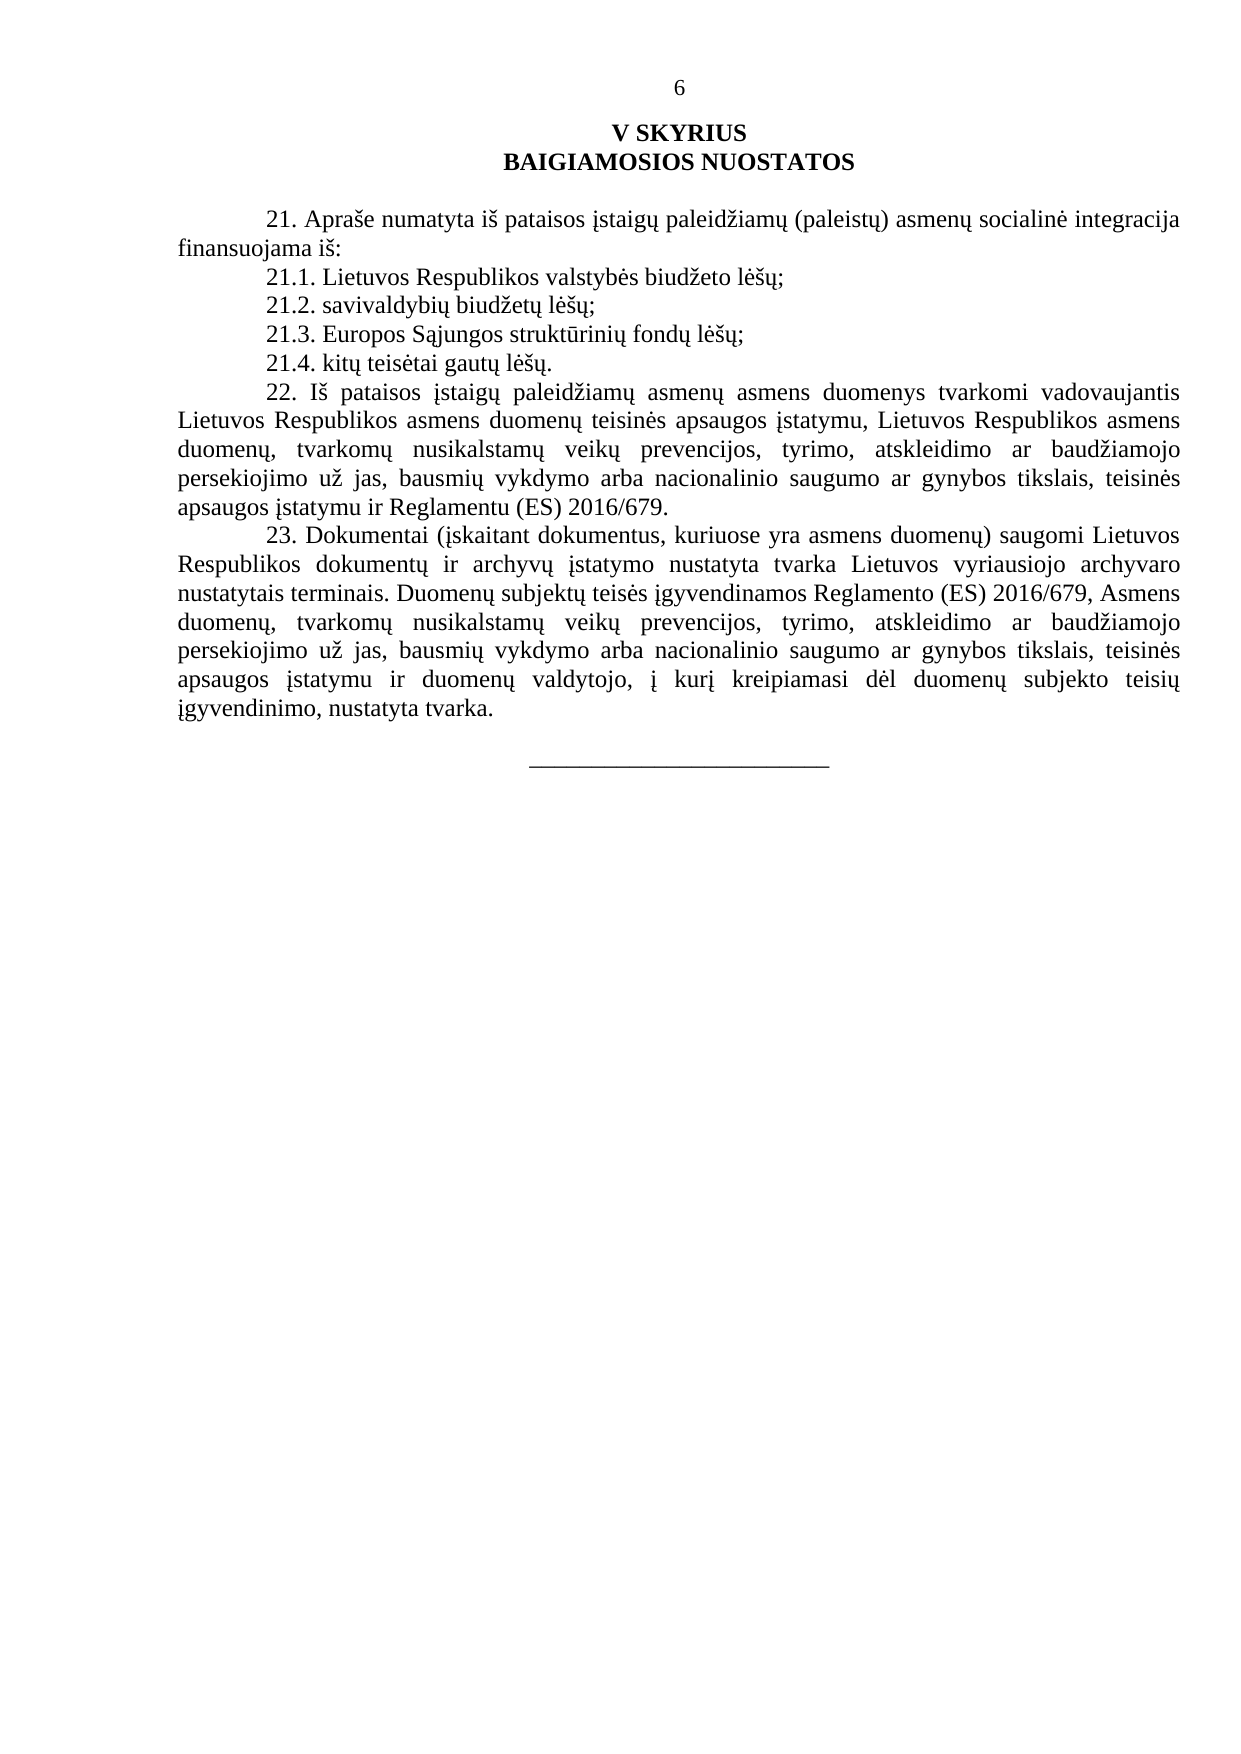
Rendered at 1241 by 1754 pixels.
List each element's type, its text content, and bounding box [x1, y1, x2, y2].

text 21.4. kitų teisėtai gautų lėšų. [177, 348, 1181, 377]
text 23. Dokumentai (įskaitant dokumentus, kuriuose yra asmens duomenų) saugomi Lietuvos Respublikos dokumentų ir archyvų įstatymo nustatyta tvarka Lietuvos vyriausiojo archyvaro nustatytais terminais. Duomenų subjektų teisės įgyvendinamos Reglamento (ES) 2016/679, Asmens duomenų, tvarkomų nusikalstamų veikų prevencijos, tyrimo, atskleidimo ar baudžiamojo persekiojimo už jas, bausmių vykdymo arba nacionalinio saugumo ar gynybos tikslais, teisinės apsaugos įstatymu ir duomenų valdytojo, į kurį kreipiamasi dėl duomenų subjekto teisių įgyvendinimo, nustatyta tvarka. [177, 521, 1181, 722]
text V SKYRIUS [177, 118, 1181, 147]
text 22. Iš pataisos įstaigų paleidžiamų asmenų asmens duomenys tvarkomi vadovaujantis Lietuvos Respublikos asmens duomenų teisinės apsaugos įstatymu, Lietuvos Respublikos asmens duomenų, tvarkomų nusikalstamų veikų prevencijos, tyrimo, atskleidimo ar baudžiamojo persekiojimo už jas, bausmių vykdymo arba nacionalinio saugumo ar gynybos tikslais, teisinės apsaugos įstatymu ir Reglamentu (ES) 2016/679. [177, 377, 1181, 521]
text 21.1. Lietuvos Respublikos valstybės biudžeto lėšų; [177, 262, 1181, 291]
text 21.3. Europos Sąjungos struktūrinių fondų lėšų; [177, 319, 1181, 348]
text BAIGIAMOSIOS NUOSTATOS [177, 147, 1181, 176]
text 21.2. savivaldybių biudžetų lėšų; [177, 291, 1181, 319]
text 21. Apraše numatyta iš pataisos įstaigų paleidžiamų (paleistų) asmenų socialinė integracija finansuojama iš: [177, 204, 1181, 262]
text –––––––––––––––––––––––– [177, 751, 1181, 779]
